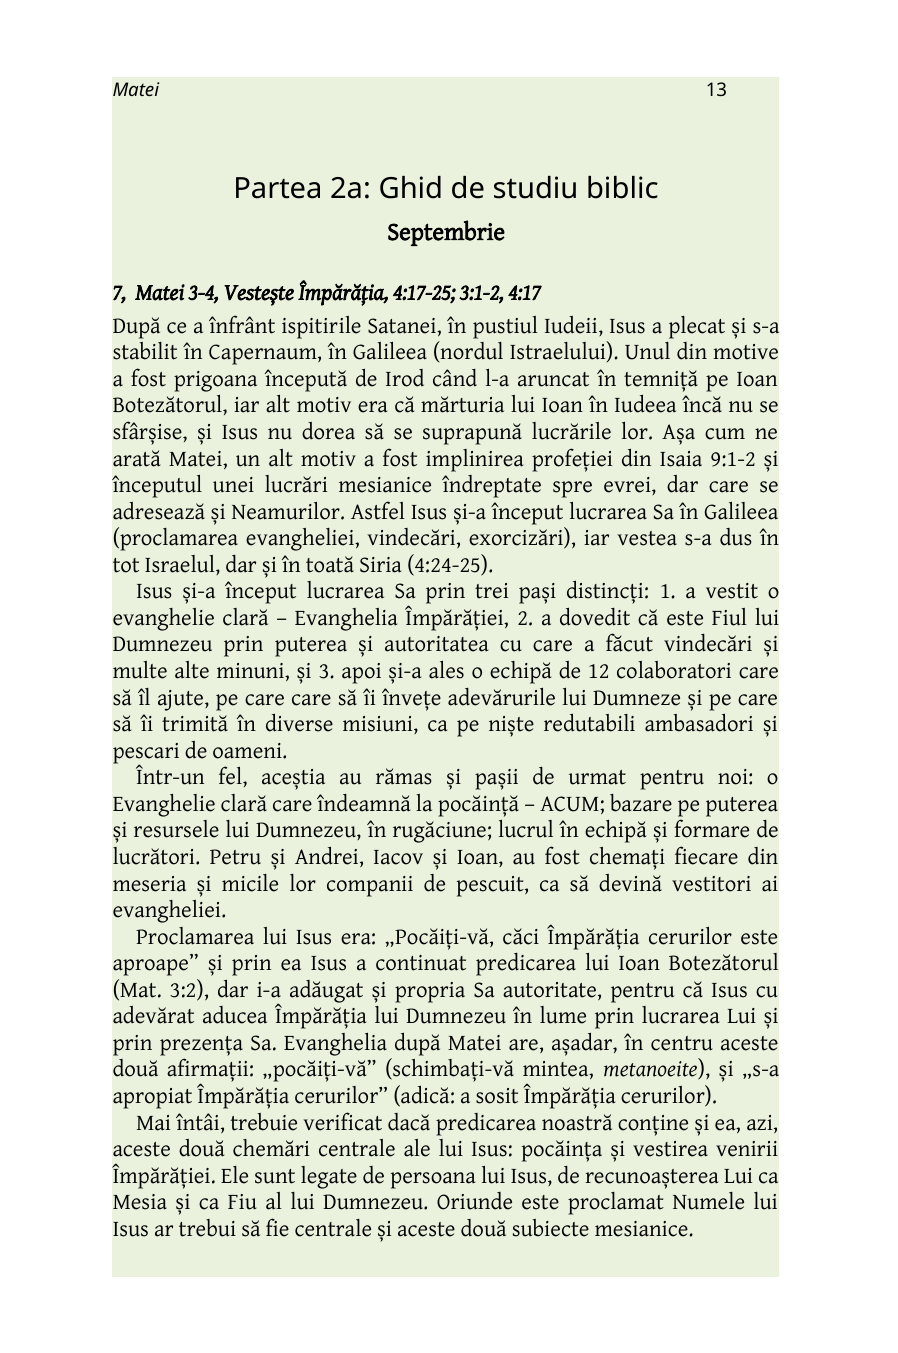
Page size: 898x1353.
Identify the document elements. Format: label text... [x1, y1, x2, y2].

text Proclamarea lui Isus era: „Pocăiți-vă, căci Împărăția cerurilor este aproape” și prin ea Isus a continuat predicarea lui Ioan Botezătorul (Mat. 3:2), dar i-a adăugat și propria Sa autoritate, pentru că Isus cu adevărat aducea Împărăția lui Dumnezeu în lume prin lucrarea Lui și prin prezența Sa. Evanghelia după Matei are, așadar, în centru aceste două afirmații: „pocăiți-vă” (schimbați-vă mintea, metanoeite), și „s-a apropiat Împărăția cerurilor” (adică: a sosit Împărăția cerurilor). [112, 924, 779, 1110]
subtitle 7, Matei 3-4, Vestește Împărăția, 4:17-25; 3:1-2, 4:17 [112, 279, 779, 304]
text Isus și-a început lucrarea Sa prin trei pași distincți: 1. a vestit o evanghelie clară – Evanghelia Împărăției, 2. a dovedit că este Fiul lui Dumnezeu prin puterea și autoritatea cu care a făcut vindecări și multe alte minuni, și 3. apoi și-a ales o echipă de 12 colaboratori care să îl ajute, pe care care să îi învețe adevărurile lui Dumneze și pe care să îi trimită în diverse misiuni, ca pe niște redutabili ambasadori și pescari de oameni. [112, 578, 779, 764]
text Mai întâi, trebuie verificat dacă predicarea noastră conține și ea, azi, aceste două chemări centrale ale lui Isus: pocăința și vestirea venirii Împărăției. Ele sunt legate de persoana lui Isus, de recunoașterea Lui ca Mesia și ca Fiu al lui Dumnezeu. Oriunde este proclamat Numele lui Isus ar trebui să fie centrale și aceste două subiecte mesianice. [112, 1110, 779, 1243]
text După ce a înfrânt ispitirile Satanei, în pustiul Iudeii, Isus a plecat și s-a stabilit în Capernaum, în Galileea (nordul Istraelului). Unul din motive a fost prigoana începută de Irod când l-a aruncat în temniță pe Ioan Botezătorul, iar alt motiv era că mărturia lui Ioan în Iudeea încă nu se sfârșise, și Isus nu dorea să se suprapună lucrările lor. Așa cum ne arată Matei, un alt motiv a fost implinirea profeției din Isaia 9:1-2 și începutul unei lucrări mesianice îndreptate spre evrei, dar care se adresează și Neamurilor. Astfel Isus și-a început lucrarea Sa în Galileea (proclamarea evangheliei, vindecări, exorcizări), iar vestea s-a dus în tot Israelul, dar și în toată Siria (4:24-25). [112, 313, 779, 578]
subtitle Partea 2a: Ghid de studiu biblic [112, 167, 779, 207]
text Într-un fel, aceștia au rămas și pașii de urmat pentru noi: o Evanghelie clară care îndeamnă la pocăință – ACUM; bazare pe puterea și resursele lui Dumnezeu, în rugăciune; lucrul în echipă și formare de lucrători. Petru și Andrei, Iacov și Ioan, au fost chemați fiecare din meseria și micile lor companii de pescuit, ca să devină vestitori ai evangheliei. [112, 764, 779, 924]
subtitle Septembrie [112, 220, 779, 245]
